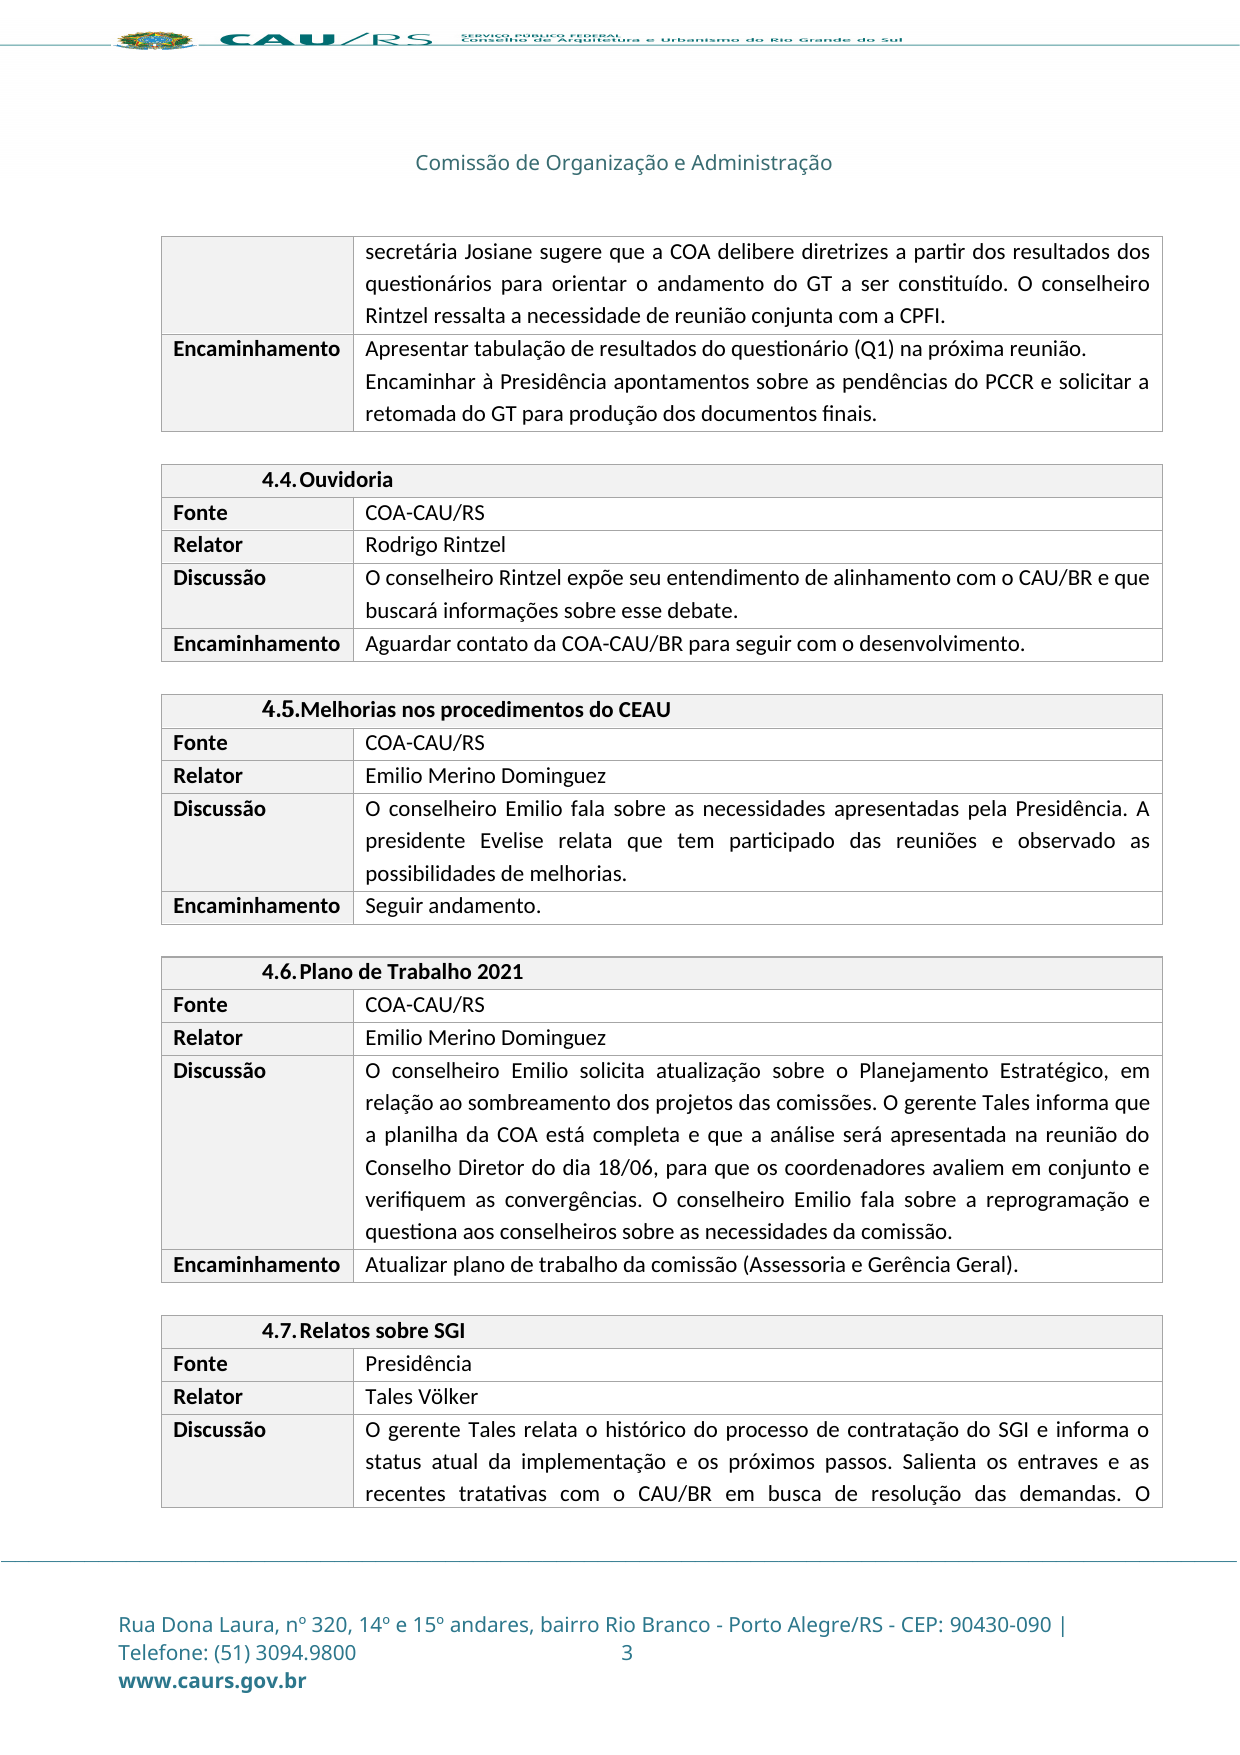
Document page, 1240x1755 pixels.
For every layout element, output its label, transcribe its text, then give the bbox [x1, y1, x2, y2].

table_cell Fonte [162, 1349, 353, 1381]
table_cell [162, 237, 353, 333]
table_cell COA-CAU/RS [354, 498, 1162, 529]
table_cell O conselheiro Emilio fala sobre as necessidades apresentadas pela Presidência. A presidente Evelise relata que tem participado das reuniões e observado as possibilidades de melhorias. [354, 794, 1162, 891]
table_cell Relator [162, 1382, 353, 1414]
table_cell Encaminhamento [162, 629, 353, 661]
table_cell Atualizar plano de trabalho da comissão (Assessoria e Gerência Geral). [354, 1250, 1162, 1282]
table_cell Relator [162, 761, 353, 793]
table_cell Relatos sobre SGI [162, 1316, 1162, 1348]
table_cell Fonte [162, 729, 353, 760]
table_cell Presidência [354, 1349, 1162, 1381]
table_cell secretária Josiane sugere que a COA delibere diretrizes a partir dos resultados dos questionários para orientar o andamento do GT a ser constituído. O conselheiro Rintzel ressalta a necessidade de reunião conjunta com a CPFI. [354, 237, 1162, 333]
table_cell Emilio Merino Dominguez [354, 1023, 1162, 1055]
table_cell Fonte [162, 498, 353, 529]
table_cell Discussão [162, 564, 353, 628]
table_cell Seguir andamento. [354, 892, 1162, 923]
table_cell Fonte [162, 990, 353, 1022]
table_cell Encaminhamento [162, 892, 353, 923]
table_cell COA-CAU/RS [354, 729, 1162, 760]
table_cell Rodrigo Rintzel [354, 531, 1162, 562]
table_cell Emilio Merino Dominguez [354, 761, 1162, 793]
table_cell Aguardar contato da COA-CAU/BR para seguir com o desenvolvimento. [354, 629, 1162, 661]
table_cell COA-CAU/RS [354, 990, 1162, 1022]
table_cell Discussão [162, 794, 353, 891]
table_cell Tales Völker [354, 1382, 1162, 1414]
table_cell [162, 1283, 1163, 1315]
table_cell O conselheiro Emilio solicita atualização sobre o Planejamento Estratégico, em relação ao sombreamento dos projetos das comissões. O gerente Tales informa que a planilha da COA está completa e que a análise será apresentada na reunião do Conselho Diretor do dia 18/06, para que os coordenadores avaliem em conjunto e verifiquem as convergências. O conselheiro Emilio fala sobre a reprogramação e questiona aos conselheiros sobre as necessidades da comissão. [354, 1056, 1162, 1249]
table_cell Relator [162, 531, 353, 562]
table_cell O conselheiro Rintzel expõe seu entendimento de alinhamento com o CAU/BR e que buscará informações sobre esse debate. [354, 564, 1162, 628]
table_cell Relator [162, 1023, 353, 1055]
table_cell [162, 925, 1163, 956]
table_cell Discussão [162, 1415, 353, 1507]
table_cell O gerente Tales relata o histórico do processo de contratação do SGI e informa o status atual da implementação e os próximos passos. Salienta os entraves e as recentes tratativas com o CAU/BR em busca de resolução das demandas. O [354, 1415, 1162, 1507]
table_cell Apresentar tabulação de resultados do questionário (Q1) na próxima reunião. Encaminhar à Presidência apontamentos sobre as pendências do PCCR e solicitar a retomada do GT para produção dos documentos finais. [354, 335, 1162, 431]
table_cell [162, 662, 1163, 693]
table_cell Encaminhamento [162, 1250, 353, 1282]
table_cell Discussão [162, 1056, 353, 1249]
table_cell Plano de Trabalho 2021 [162, 958, 1162, 989]
table_cell [162, 432, 1163, 464]
table_cell Melhorias nos procedimentos do CEAU [162, 695, 1162, 727]
table_cell Ouvidoria [162, 465, 1162, 497]
table_cell Encaminhamento [162, 335, 353, 431]
